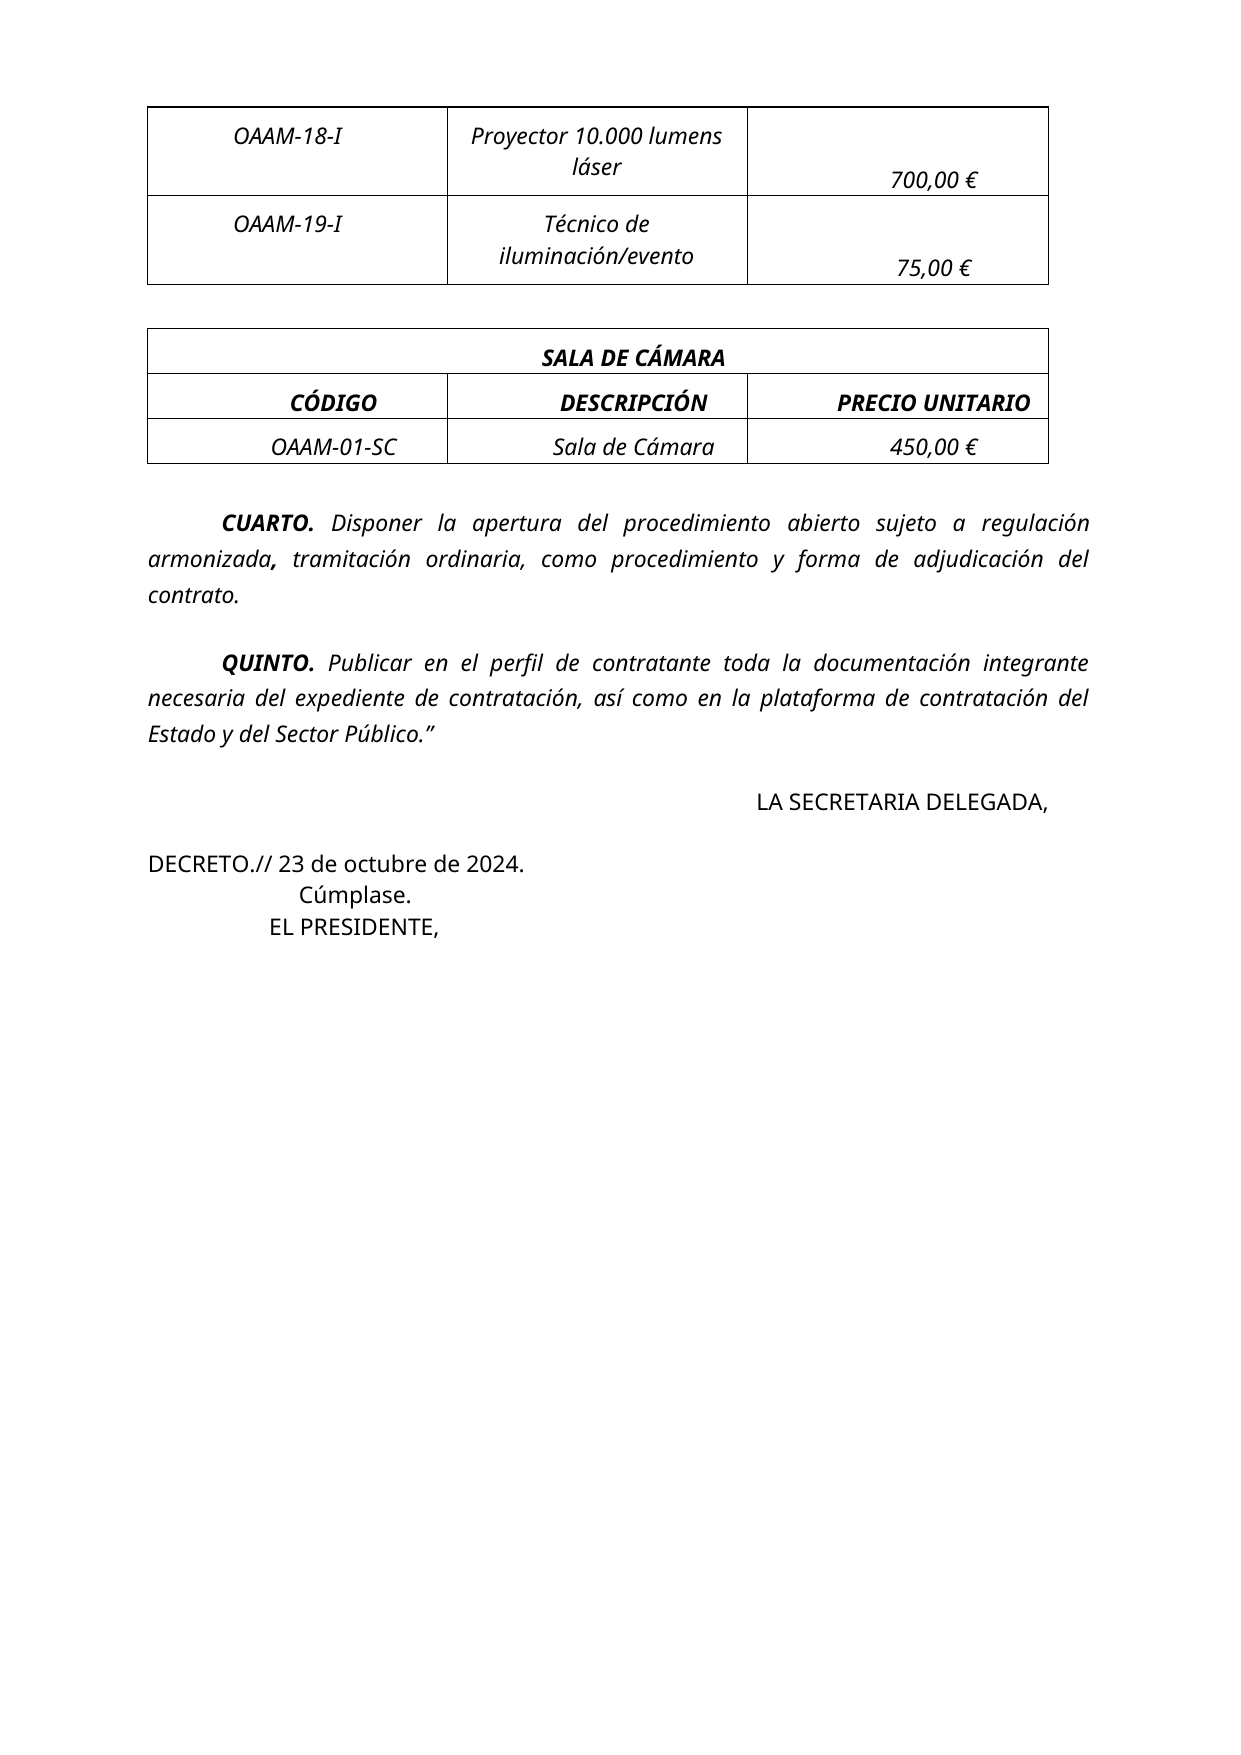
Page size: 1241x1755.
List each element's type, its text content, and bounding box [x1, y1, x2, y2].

table_header SALA DE CÁMARA [148, 329, 1048, 373]
table_cell PRECIO UNITARIO [748, 374, 1048, 418]
text Cúmplase. [148, 879, 1048, 911]
table_cell CÓDIGO [148, 374, 447, 418]
table_cell 450,00 € [748, 419, 1048, 463]
table_cell Técnico de iluminación/evento [448, 196, 747, 283]
table_cell DESCRIPCIÓN [448, 374, 747, 418]
text LA SECRETARIA DELEGADA, [148, 786, 1048, 817]
table_cell 700,00 € [748, 108, 1048, 195]
text DECRETO.// 23 de octubre de 2024. [148, 848, 1048, 879]
text CUARTO. Disponer la apertura del procedimiento abierto sujeto a regulación armonizada, tramitación ordinaria, como procedimiento y forma de adjudicación del contrato. [148, 507, 1093, 611]
table_cell 75,00 € [748, 196, 1048, 283]
table_cell OAAM-18-I [148, 108, 447, 195]
table_cell OAAM-01-SC [148, 419, 447, 463]
table_cell Sala de Cámara [448, 419, 747, 463]
table_cell OAAM-19-I [148, 196, 447, 283]
text QUINTO. Publicar en el perfil de contratante toda la documentación integrante necesaria del expediente de contratación, así como en la plataforma de contratación del Estado y del Sector Público.” [148, 646, 1093, 749]
table_cell Proyector 10.000 lumens láser [448, 108, 747, 195]
subtitle EL PRESIDENTE, [148, 911, 1048, 942]
